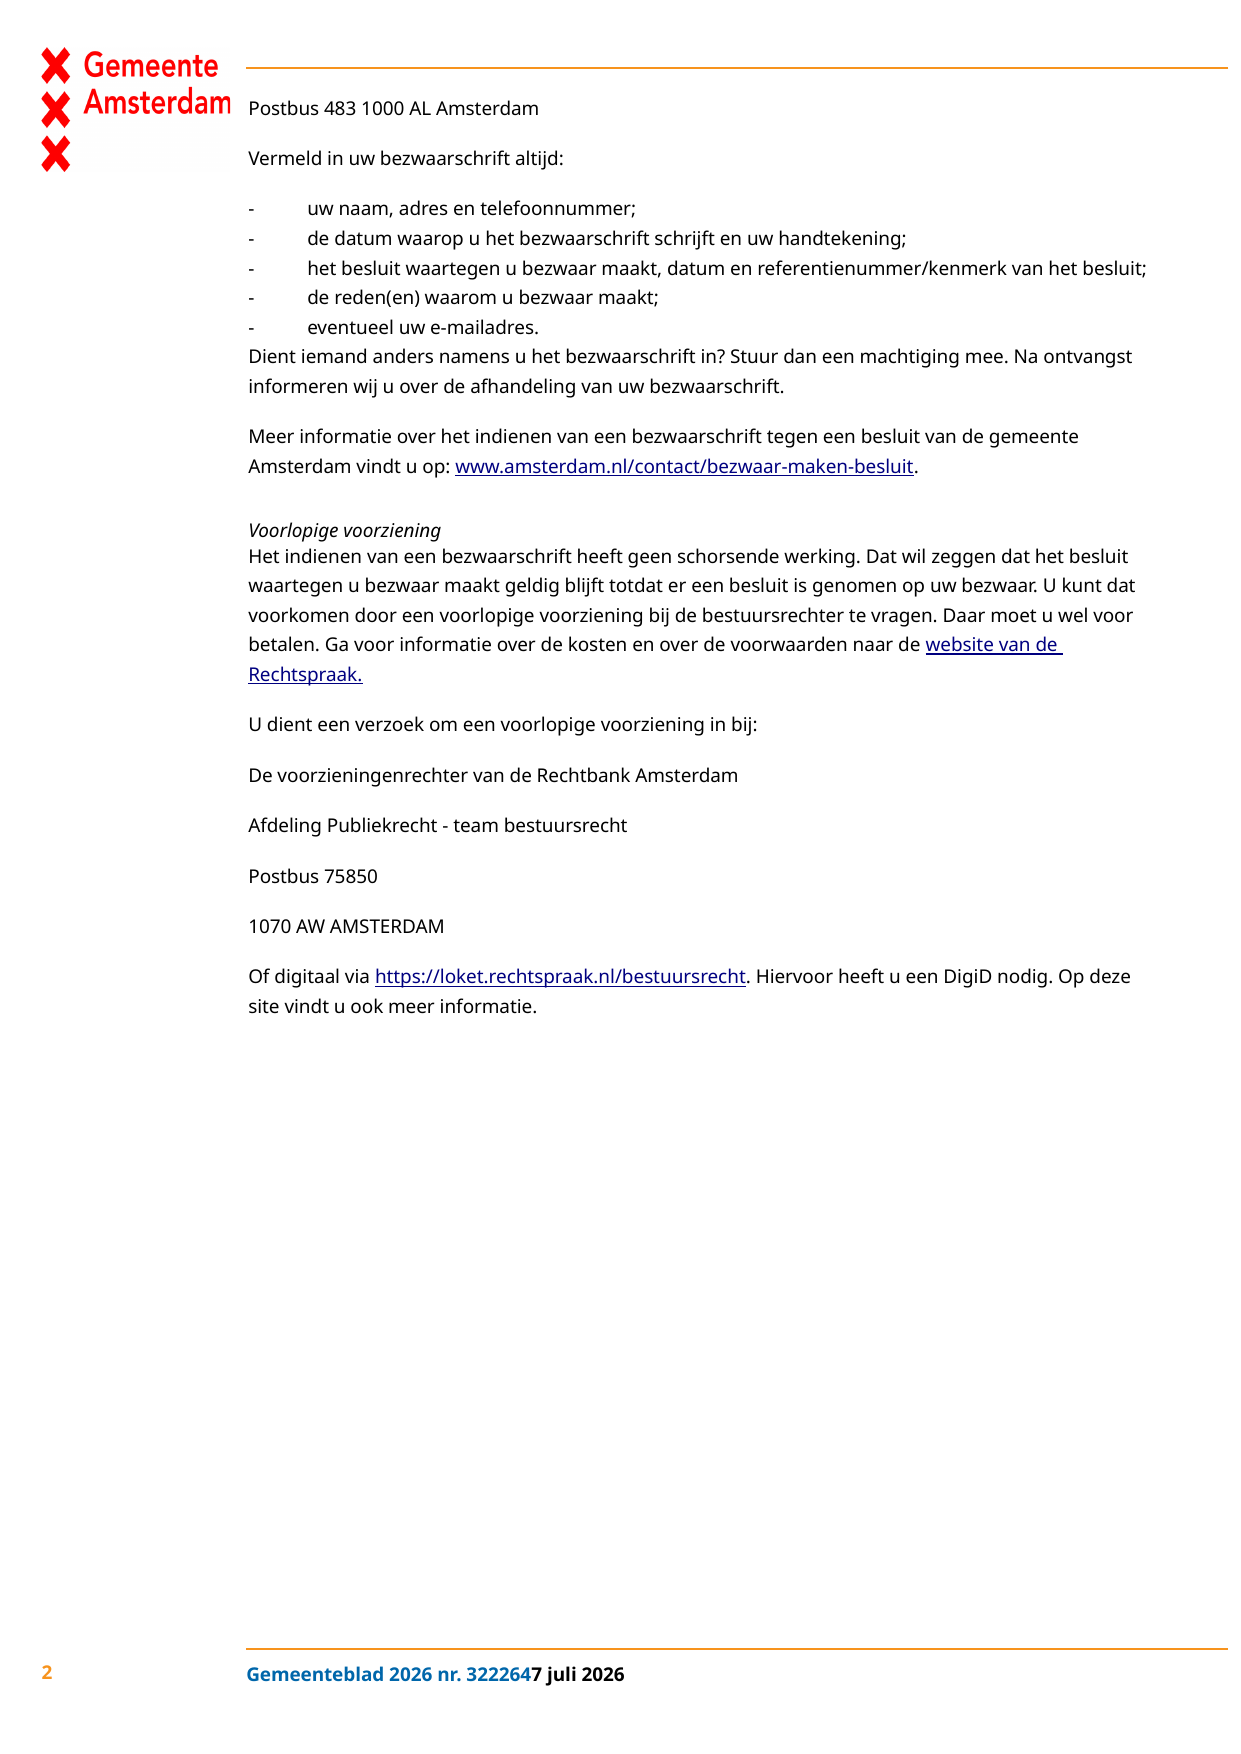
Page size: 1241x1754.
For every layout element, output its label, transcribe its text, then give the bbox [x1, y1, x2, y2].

list uw naam, adres en telefoonnummer; [248, 196, 1152, 221]
text Vermeld in uw bezwaarschrift altijd: [248, 145, 1152, 171]
text Of digitaal via https://loket.rechtspraak.nl/bestuursrecht. Hiervoor heeft u een DigiD nodig. Op deze site vindt u ook meer informatie. [248, 964, 1152, 1019]
text 1070 AW AMSTERDAM [248, 913, 1152, 939]
list de reden(en) waarom u bezwaar maakt; [248, 284, 1152, 310]
list de datum waarop u het bezwaarschrift schrijft en uw handtekening; [248, 225, 1152, 251]
text Afdeling Publiekrecht - team bestuursrecht [248, 812, 1152, 838]
text Postbus 483 1000 AL Amsterdam [248, 95, 1152, 121]
text Voorlopige voorziening [248, 517, 1152, 543]
text Het indienen van een bezwaarschrift heeft geen schorsende werking. Dat wil zeggen dat het besluit waartegen u bezwaar maakt geldig blijft totdat er een besluit is genomen op uw bezwaar. U kunt dat voorkomen door een voorlopige voorziening bij de bestuursrechter te vragen. Daar moet u wel voor betalen. Ga voor informatie over de kosten en over de voorwaarden naar de website van de Rechtspraak. [248, 543, 1152, 687]
text De voorzieningenrechter van de Rechtbank Amsterdam [248, 762, 1152, 788]
text Dient iemand anders namens u het bezwaarschrift in? Stuur dan een machtiging mee. Na ontvangst informeren wij u over de afhandeling van uw bezwaarschrift. [248, 343, 1152, 399]
text Meer informatie over het indienen van een bezwaarschrift tegen een besluit van de gemeente Amsterdam vindt u op: www.amsterdam.nl/contact/bezwaar-maken-besluit. [248, 423, 1152, 479]
list eventueel uw e-mailadres. [248, 314, 1152, 340]
text U dient een verzoek om een voorlopige voorziening in bij: [248, 712, 1152, 737]
picture [41, 47, 231, 172]
list het besluit waartegen u bezwaar maakt, datum en referentienummer/kenmerk van het besluit; [248, 255, 1152, 281]
text Postbus 75850 [248, 863, 1152, 888]
